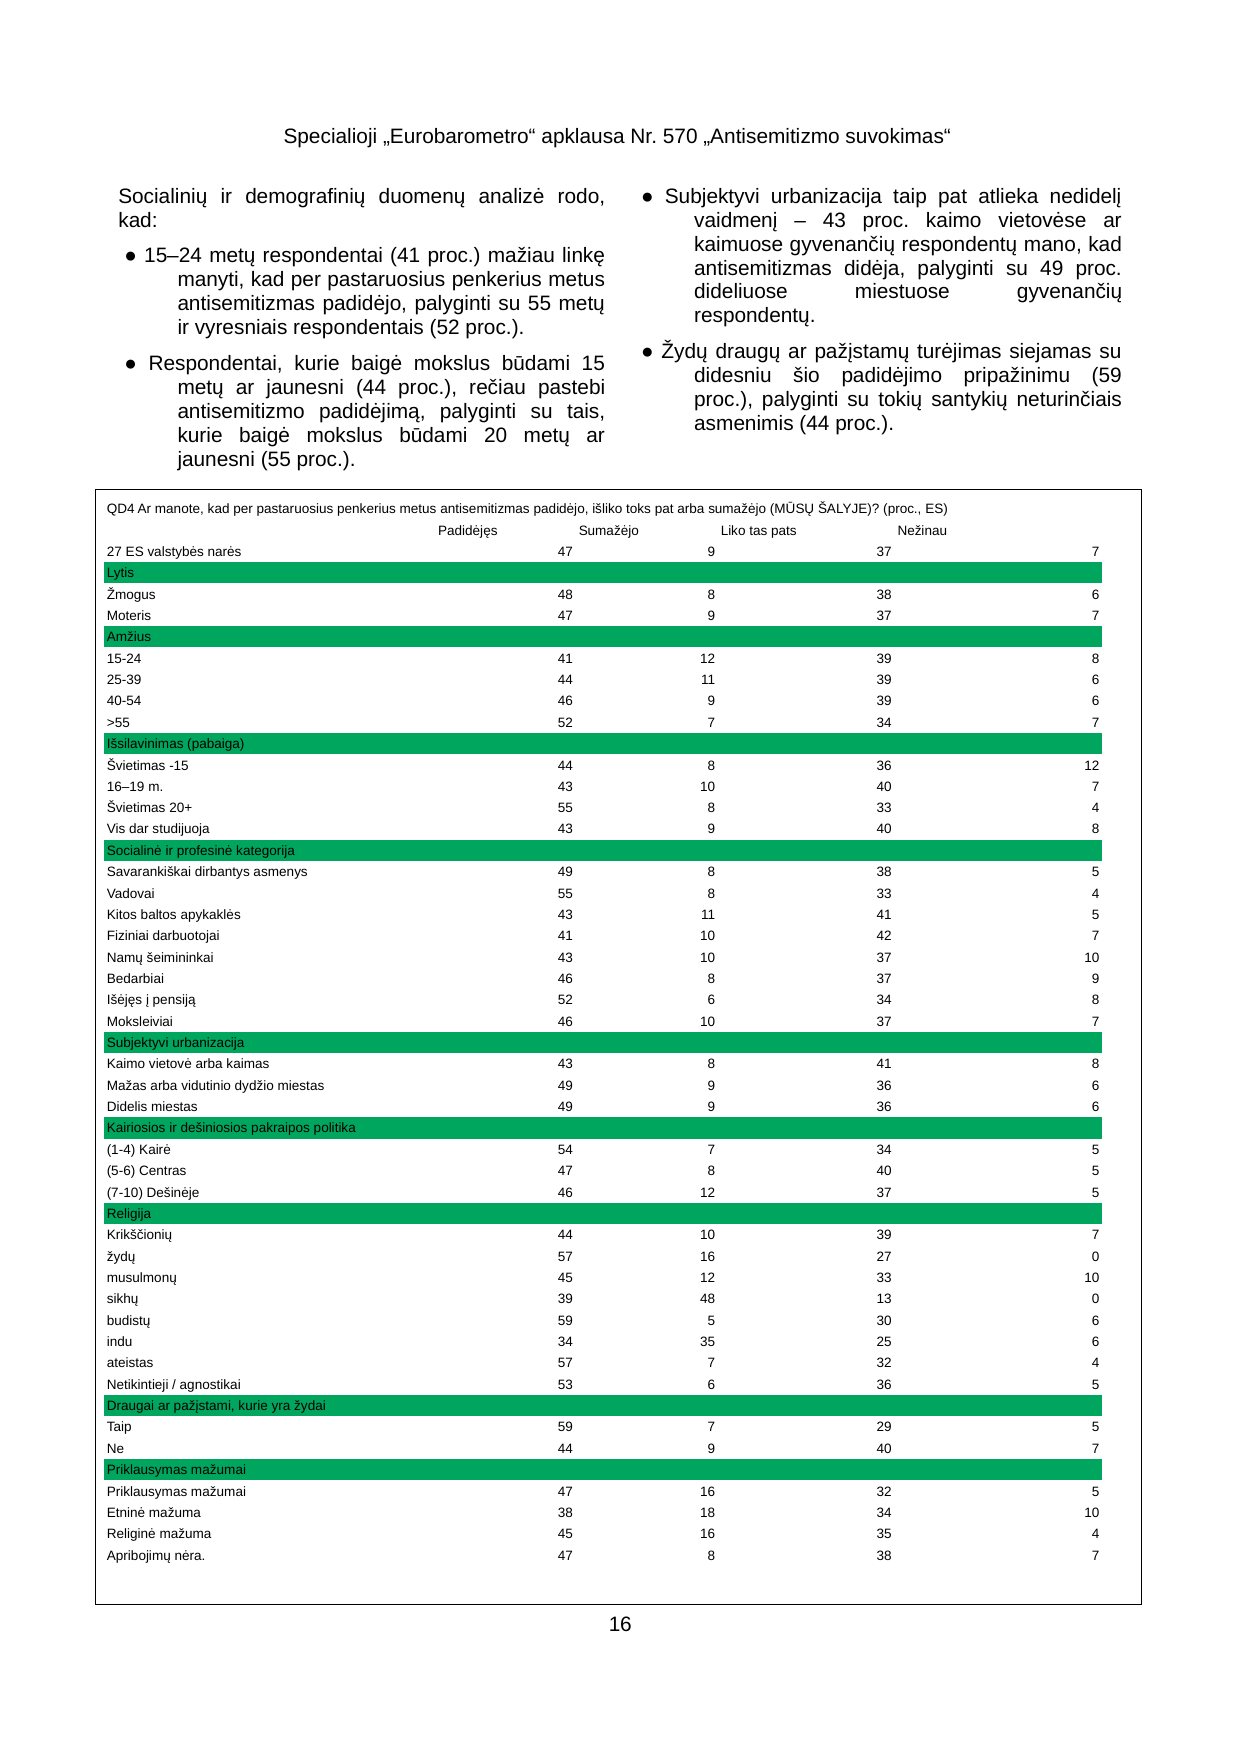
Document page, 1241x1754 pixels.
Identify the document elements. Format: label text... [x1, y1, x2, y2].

table_cell >55 [104, 712, 435, 733]
table_cell 7 [894, 1224, 1102, 1245]
table_cell 39 [718, 648, 894, 669]
table_cell 9 [576, 605, 718, 626]
table_cell 49 [435, 1075, 576, 1096]
table_cell 37 [718, 1011, 894, 1032]
table_cell 46 [435, 1011, 576, 1032]
table_cell 18 [576, 1502, 718, 1523]
table_cell 44 [435, 669, 576, 690]
table_cell 13 [718, 1288, 894, 1309]
table_cell 46 [435, 1181, 576, 1203]
table_cell 9 [576, 818, 718, 840]
table_cell 27 [718, 1245, 894, 1267]
table_cell 5 [576, 1310, 718, 1331]
table_cell 4 [894, 1523, 1102, 1544]
table_cell Religija [104, 1203, 1102, 1224]
table_cell 33 [718, 883, 894, 904]
table_cell Netikintieji / agnostikai [104, 1374, 435, 1395]
table_cell 35 [718, 1523, 894, 1544]
table_cell 37 [718, 541, 894, 562]
table_cell 7 [576, 1416, 718, 1438]
table_cell 6 [576, 989, 718, 1011]
table_cell Bedarbiai [104, 968, 435, 989]
table_cell 49 [435, 861, 576, 882]
table_cell 43 [435, 1053, 576, 1074]
table_cell 32 [718, 1352, 894, 1373]
table_cell 40 [718, 818, 894, 840]
table_cell 47 [435, 1160, 576, 1181]
table_cell Kaimo vietovė arba kaimas [104, 1053, 435, 1074]
table_cell Švietimas 20+ [104, 797, 435, 818]
table_cell 53 [435, 1374, 576, 1395]
table_cell 49 [435, 1096, 576, 1117]
table_cell Kairiosios ir dešiniosios pakraipos politika [104, 1117, 1102, 1139]
table_cell Savarankiškai dirbantys asmenys [104, 861, 435, 882]
table_cell Apribojimų nėra. [104, 1544, 435, 1566]
table_cell 57 [435, 1352, 576, 1373]
table_cell musulmonų [104, 1267, 435, 1288]
table_cell 33 [718, 797, 894, 818]
table_cell 0 [894, 1288, 1102, 1309]
table_cell 9 [576, 690, 718, 712]
table_cell 47 [435, 1544, 576, 1566]
table_cell 38 [435, 1502, 576, 1523]
table_cell 6 [894, 1310, 1102, 1331]
table_cell indu [104, 1331, 435, 1352]
table_cell 8 [576, 1053, 718, 1074]
table_cell 9 [576, 1096, 718, 1117]
table_cell 46 [435, 968, 576, 989]
table_cell 7 [894, 541, 1102, 562]
table_cell 10 [894, 946, 1102, 968]
table_cell 8 [576, 1544, 718, 1566]
table_cell (5-6) Centras [104, 1160, 435, 1181]
table_cell 7 [894, 1438, 1102, 1459]
table_cell 34 [718, 989, 894, 1011]
table_cell 12 [576, 648, 718, 669]
table_cell 43 [435, 818, 576, 840]
table_cell 12 [894, 754, 1102, 776]
table_cell 39 [718, 669, 894, 690]
table_cell Namų šeimininkai [104, 946, 435, 968]
table_cell 15-24 [104, 648, 435, 669]
table_cell 44 [435, 754, 576, 776]
table_cell 47 [435, 541, 576, 562]
table_cell 59 [435, 1416, 576, 1438]
table_cell 45 [435, 1523, 576, 1544]
table_cell 8 [576, 968, 718, 989]
table_cell sikhų [104, 1288, 435, 1309]
table_cell Išsilavinimas (pabaiga) [104, 733, 1102, 754]
table_cell 8 [576, 584, 718, 605]
table_cell 6 [894, 1331, 1102, 1352]
table_cell 52 [435, 712, 576, 733]
table_cell Draugai ar pažįstami, kurie yra žydai [104, 1395, 1102, 1416]
table_cell 5 [894, 1160, 1102, 1181]
table_cell Vadovai [104, 883, 435, 904]
table_cell 36 [718, 754, 894, 776]
table_cell 39 [718, 690, 894, 712]
table_cell Etninė mažuma [104, 1502, 435, 1523]
table_cell 5 [894, 1480, 1102, 1502]
table_cell Krikščionių [104, 1224, 435, 1245]
table_cell (1-4) Kairė [104, 1139, 435, 1160]
table_cell Socialinė ir profesinė kategorija [104, 840, 1102, 861]
table_cell 6 [894, 690, 1102, 712]
table_cell budistų [104, 1310, 435, 1331]
table_cell 4 [894, 797, 1102, 818]
table_cell Priklausymas mažumai [104, 1480, 435, 1502]
table_cell 36 [718, 1075, 894, 1096]
table_cell 27 ES valstybės narės [104, 541, 435, 562]
table_cell 30 [718, 1310, 894, 1331]
table_cell 42 [718, 925, 894, 946]
table_cell 46 [435, 690, 576, 712]
table_cell 47 [435, 605, 576, 626]
table_cell 7 [576, 712, 718, 733]
table_cell Sumažėjo [576, 519, 718, 541]
table_cell 29 [718, 1416, 894, 1438]
table_cell 37 [718, 605, 894, 626]
table_cell Ne [104, 1438, 435, 1459]
table_cell Religinė mažuma [104, 1523, 435, 1544]
table_cell Lytis [104, 562, 1102, 583]
table_cell 37 [718, 946, 894, 968]
table_cell 0 [894, 1245, 1102, 1267]
text ● Subjektyvi urbanizacija taip pat atlieka nedidelį vaidmenį – 43 proc. kaimo vietovėse ar kaimuose gyvenančių respondentų mano, kad antisemitizmas didėja, palyginti su 49 proc. dideliuose miestuose gyvenančių respondentų. [641, 183, 1122, 327]
table_cell 41 [718, 1053, 894, 1074]
table_cell Fiziniai darbuotojai [104, 925, 435, 946]
table_cell 34 [718, 712, 894, 733]
table_cell 16 [576, 1480, 718, 1502]
table_cell 7 [894, 605, 1102, 626]
table_cell 36 [718, 1096, 894, 1117]
table_cell 16 [576, 1523, 718, 1544]
table_cell 11 [576, 904, 718, 925]
table_cell Amžius [104, 626, 1102, 647]
table_cell 7 [894, 1011, 1102, 1032]
text ● Respondentai, kurie baigė mokslus būdami 15 metų ar jaunesni (44 proc.), rečiau pastebi antisemitizmo padidėjimą, palyginti su tais, kurie baigė mokslus būdami 20 metų ar jaunesni (55 proc.). [124, 351, 605, 471]
table_cell 55 [435, 883, 576, 904]
table_cell 10 [576, 776, 718, 797]
table_cell 8 [576, 754, 718, 776]
table_cell 7 [894, 712, 1102, 733]
table_cell Liko tas pats [718, 519, 894, 541]
table_cell 8 [894, 648, 1102, 669]
table_cell 34 [718, 1502, 894, 1523]
table_cell 52 [435, 989, 576, 1011]
table_cell 4 [894, 1352, 1102, 1373]
table_cell 7 [894, 1544, 1102, 1566]
table_cell 9 [894, 968, 1102, 989]
table_cell 59 [435, 1310, 576, 1331]
text ● 15–24 metų respondentai (41 proc.) mažiau linkę manyti, kad per pastaruosius penkerius metus antisemitizmas padidėjo, palyginti su 55 metų ir vyresniais respondentais (52 proc.). [124, 243, 605, 339]
table_cell Nežinau [894, 519, 1102, 541]
table_cell 25-39 [104, 669, 435, 690]
table_cell Moteris [104, 605, 435, 626]
table_cell 8 [576, 797, 718, 818]
table_cell Vis dar studijuoja [104, 818, 435, 840]
table_cell 48 [576, 1288, 718, 1309]
table_cell Mažas arba vidutinio dydžio miestas [104, 1075, 435, 1096]
table_cell 6 [894, 584, 1102, 605]
table_cell 47 [435, 1480, 576, 1502]
table_cell 8 [894, 989, 1102, 1011]
table_cell Kitos baltos apykaklės [104, 904, 435, 925]
table_cell 35 [576, 1331, 718, 1352]
table_cell 37 [718, 1181, 894, 1203]
text [96, 490, 1141, 1604]
table_cell Švietimas -15 [104, 754, 435, 776]
table_cell 9 [576, 1438, 718, 1459]
table_cell 40 [718, 776, 894, 797]
table_cell 38 [718, 584, 894, 605]
table_cell 33 [718, 1267, 894, 1288]
table_cell 5 [894, 1416, 1102, 1438]
table_cell 4 [894, 883, 1102, 904]
table_cell 38 [718, 1544, 894, 1566]
table_cell Moksleiviai [104, 1011, 435, 1032]
table_cell 41 [435, 925, 576, 946]
table_cell 45 [435, 1267, 576, 1288]
table_cell 9 [576, 1075, 718, 1096]
table_cell 10 [576, 925, 718, 946]
table_cell ateistas [104, 1352, 435, 1373]
table_cell 12 [576, 1267, 718, 1288]
table_cell 43 [435, 904, 576, 925]
table_cell Priklausymas mažumai [104, 1459, 1102, 1480]
table_cell Išėjęs į pensiją [104, 989, 435, 1011]
table_cell 44 [435, 1438, 576, 1459]
text Socialinių ir demografinių duomenų analizė rodo, kad: [118, 183, 605, 231]
table_cell 40 [718, 1438, 894, 1459]
table_cell 10 [576, 1011, 718, 1032]
table_cell 8 [576, 1160, 718, 1181]
table_cell 6 [576, 1374, 718, 1395]
table_cell [104, 519, 435, 541]
table_cell 34 [718, 1139, 894, 1160]
table_cell 6 [894, 1096, 1102, 1117]
table_cell Žmogus [104, 584, 435, 605]
table_cell 8 [894, 1053, 1102, 1074]
table_cell 40-54 [104, 690, 435, 712]
table_cell Subjektyvi urbanizacija [104, 1032, 1102, 1053]
table_cell 11 [576, 669, 718, 690]
table_cell 48 [435, 584, 576, 605]
table_cell 39 [435, 1288, 576, 1309]
table_cell 5 [894, 1181, 1102, 1203]
table_cell 55 [435, 797, 576, 818]
table_cell 41 [718, 904, 894, 925]
table_cell 10 [894, 1267, 1102, 1288]
table_cell 57 [435, 1245, 576, 1267]
table_cell 43 [435, 946, 576, 968]
table_cell 38 [718, 861, 894, 882]
table_cell Didelis miestas [104, 1096, 435, 1117]
table_cell 40 [718, 1160, 894, 1181]
table_cell 7 [576, 1139, 718, 1160]
table_cell 8 [576, 861, 718, 882]
text ● Žydų draugų ar pažįstamų turėjimas siejamas su didesniu šio padidėjimo pripažinimu (59 proc.), palyginti su tokių santykių neturinčiais asmenimis (44 proc.). [641, 339, 1122, 435]
table_cell 32 [718, 1480, 894, 1502]
table_cell Taip [104, 1416, 435, 1438]
table_cell 12 [576, 1181, 718, 1203]
table_cell 54 [435, 1139, 576, 1160]
table_cell 7 [894, 776, 1102, 797]
table_cell žydų [104, 1245, 435, 1267]
table_cell 5 [894, 861, 1102, 882]
table_cell 5 [894, 1139, 1102, 1160]
table_cell 5 [894, 904, 1102, 925]
table_cell 10 [576, 946, 718, 968]
table_cell 7 [894, 925, 1102, 946]
table_cell 5 [894, 1374, 1102, 1395]
table_cell 6 [894, 669, 1102, 690]
table_cell 44 [435, 1224, 576, 1245]
table_cell (7-10) Dešinėje [104, 1181, 435, 1203]
table_cell 16–19 m. [104, 776, 435, 797]
table_cell 16 [576, 1245, 718, 1267]
table_cell 7 [576, 1352, 718, 1373]
table_cell 8 [576, 883, 718, 904]
table_cell 37 [718, 968, 894, 989]
table_cell 41 [435, 648, 576, 669]
table_cell 10 [894, 1502, 1102, 1523]
table_cell Padidėjęs [435, 519, 576, 541]
table_cell 36 [718, 1374, 894, 1395]
table_cell 8 [894, 818, 1102, 840]
table_cell 43 [435, 776, 576, 797]
table_cell 34 [435, 1331, 576, 1352]
table_cell 25 [718, 1331, 894, 1352]
table_header QD4 Ar manote, kad per pastaruosius penkerius metus antisemitizmas padidėjo, išliko toks pat arba sumažėjo (MŪSŲ ŠALYJE)? (proc., ES) [104, 498, 1102, 519]
table_cell 6 [894, 1075, 1102, 1096]
table_cell 10 [576, 1224, 718, 1245]
table_cell 9 [576, 541, 718, 562]
table_cell 39 [718, 1224, 894, 1245]
